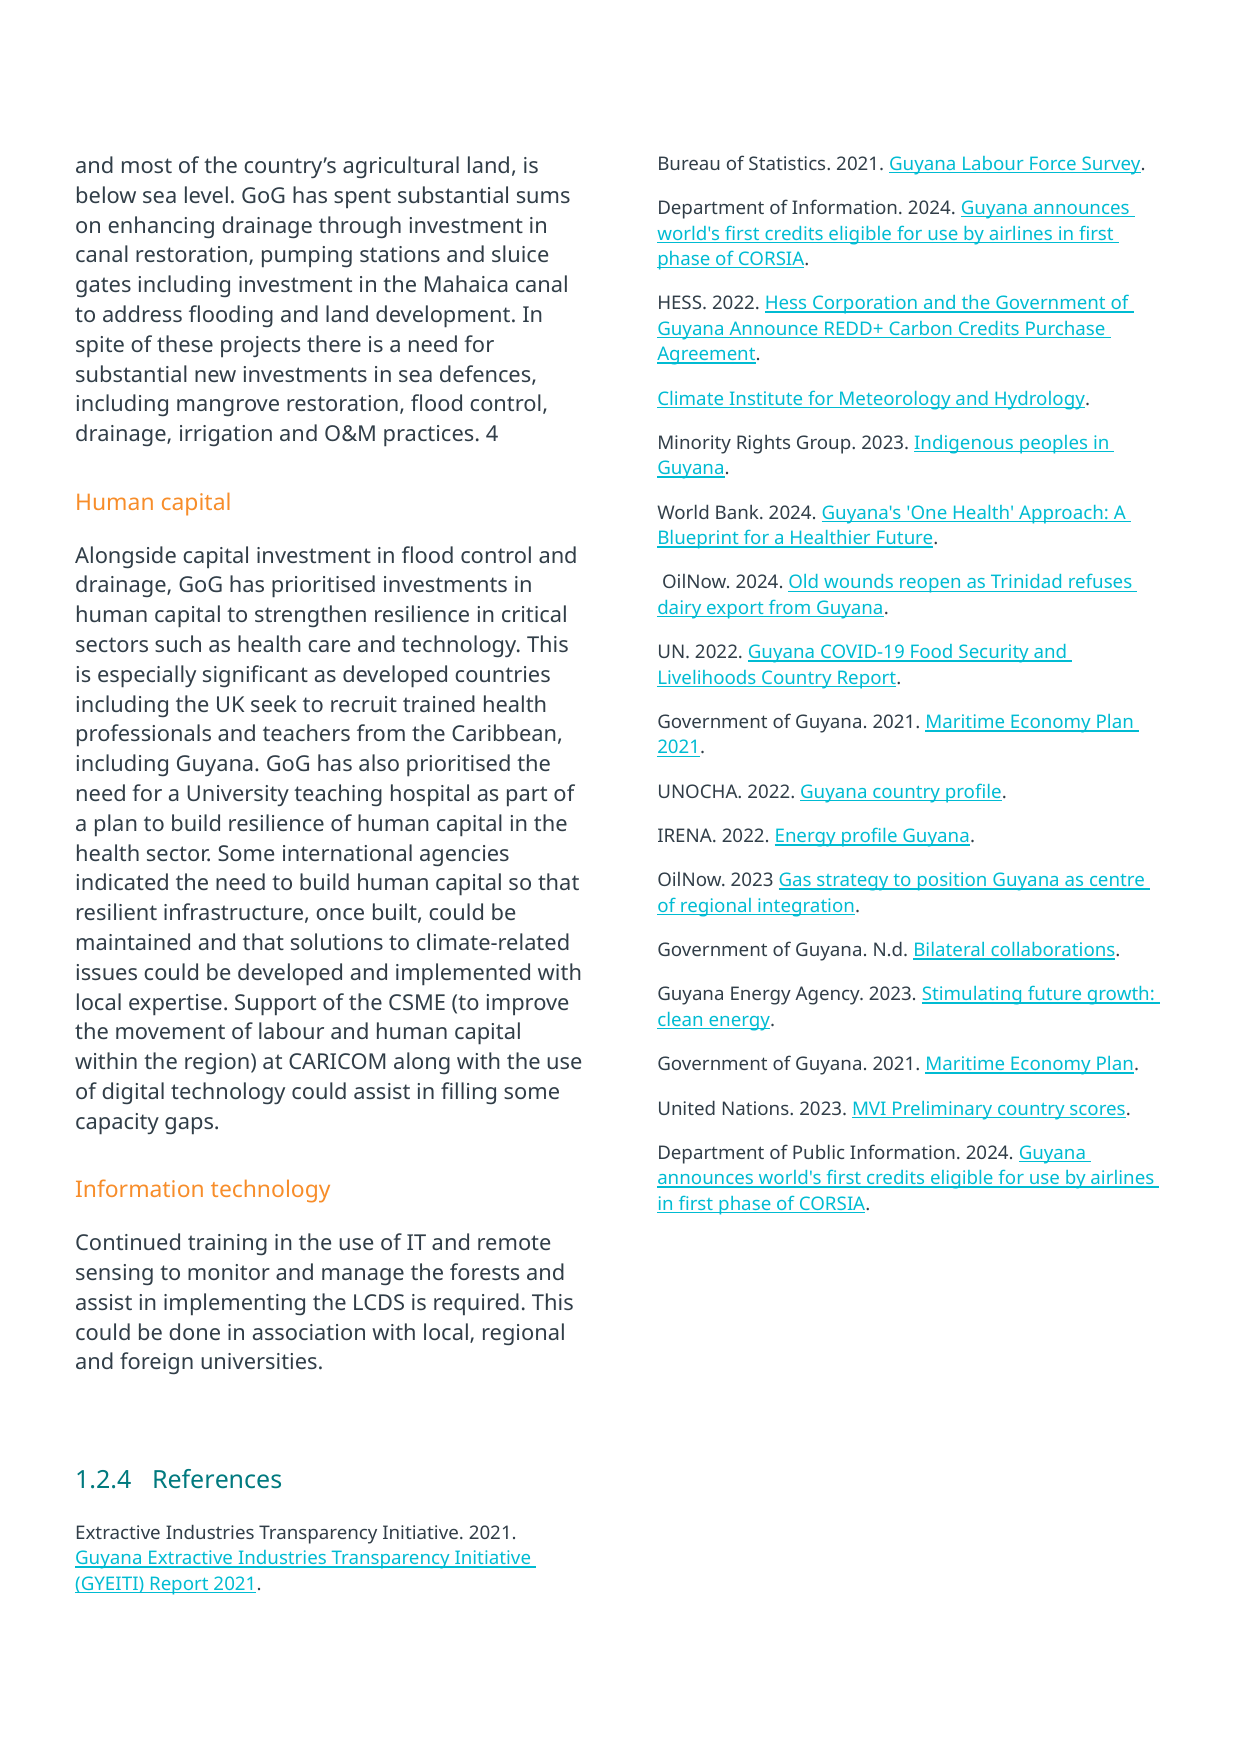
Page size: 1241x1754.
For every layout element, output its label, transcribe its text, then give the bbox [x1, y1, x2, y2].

text Continued training in the use of IT and remote sensing to monitor and manage the forests and assist in implementing the LCDS is required. This could be done in association with local, regional and foreign universities. [75, 1227, 583, 1376]
subtitle Human capital [75, 485, 583, 517]
subtitle References [75, 1462, 583, 1496]
text UNOCHA. 2022. Guyana country profile. [657, 778, 1165, 804]
text Guyana Energy Agency. 2023. Stimulating future growth: clean energy. [657, 981, 1165, 1032]
text Extractive Industries Transparency Initiative. 2021. Guyana Extractive Industries Transparency Initiative (GYEITI) Report 2021. [75, 1519, 583, 1596]
text HESS. 2022. Hess Corporation and the Government of Guyana Announce REDD+ Carbon Credits Purchase Agreement. [657, 289, 1165, 366]
text Minority Rights Group. 2023. Indigenous peoples in Guyana. [657, 429, 1165, 480]
text IRENA. 2022. Energy profile Guyana. [657, 822, 1165, 848]
text Bureau of Statistics. 2021. Guyana Labour Force Survey. [657, 150, 1165, 176]
text United Nations. 2023. MVI Preliminary country scores. [657, 1095, 1165, 1120]
text Government of Guyana. 2021. Maritime Economy Plan. [657, 1051, 1165, 1076]
text World Bank. 2024. Guyana's 'One Health' Approach: A Blueprint for a Healthier Future. [657, 499, 1165, 550]
text UN. 2022. Guyana COVID-19 Food Security and Livelihoods Country Report. [657, 638, 1165, 689]
text Department of Public Information. 2024. Guyana announces world's first credits eligible for use by airlines in first phase of CORSIA. [657, 1139, 1165, 1216]
text Government of Guyana. 2021. Maritime Economy Plan 2021. [657, 708, 1165, 759]
text OilNow. 2023 Gas strategy to position Guyana as centre of regional integration. [657, 867, 1165, 918]
text Climate Institute for Meteorology and Hydrology. [657, 385, 1165, 410]
text Government of Guyana. N.d. Bilateral collaborations. [657, 936, 1165, 962]
text Department of Information. 2024. Guyana announces world's first credits eligible for use by airlines in first phase of CORSIA. [657, 194, 1165, 271]
subtitle Information technology [75, 1173, 583, 1204]
text and most of the country’s agricultural land, is below sea level. GoG has spent substantial sums on enhancing drainage through investment in canal restoration, pumping stations and sluice gates including investment in the Mahaica canal to address flooding and land development. In spite of these projects there is a need for substantial new investments in sea defences, including mangrove restoration, flood control, drainage, irrigation and O&M practices. 4 [75, 150, 583, 448]
text Alongside capital investment in flood control and drainage, GoG has prioritised investments in human capital to strengthen resilience in critical sectors such as health care and technology. This is especially significant as developed countries including the UK seek to recruit trained health professionals and teachers from the Caribbean, including Guyana. GoG has also prioritised the need for a University teaching hospital as part of a plan to build resilience of human capital in the health sector. Some international agencies indicated the need to build human capital so that resilient infrastructure, once built, could be maintained and that solutions to climate-related issues could be developed and implemented with local expertise. Support of the CSME (to improve the movement of labour and human capital within the region) at CARICOM along with the use of digital technology could assist in filling some capacity gaps. [75, 539, 583, 1135]
text OilNow. 2024. Old wounds reopen as Trinidad refuses dairy export from Guyana. [657, 569, 1165, 620]
